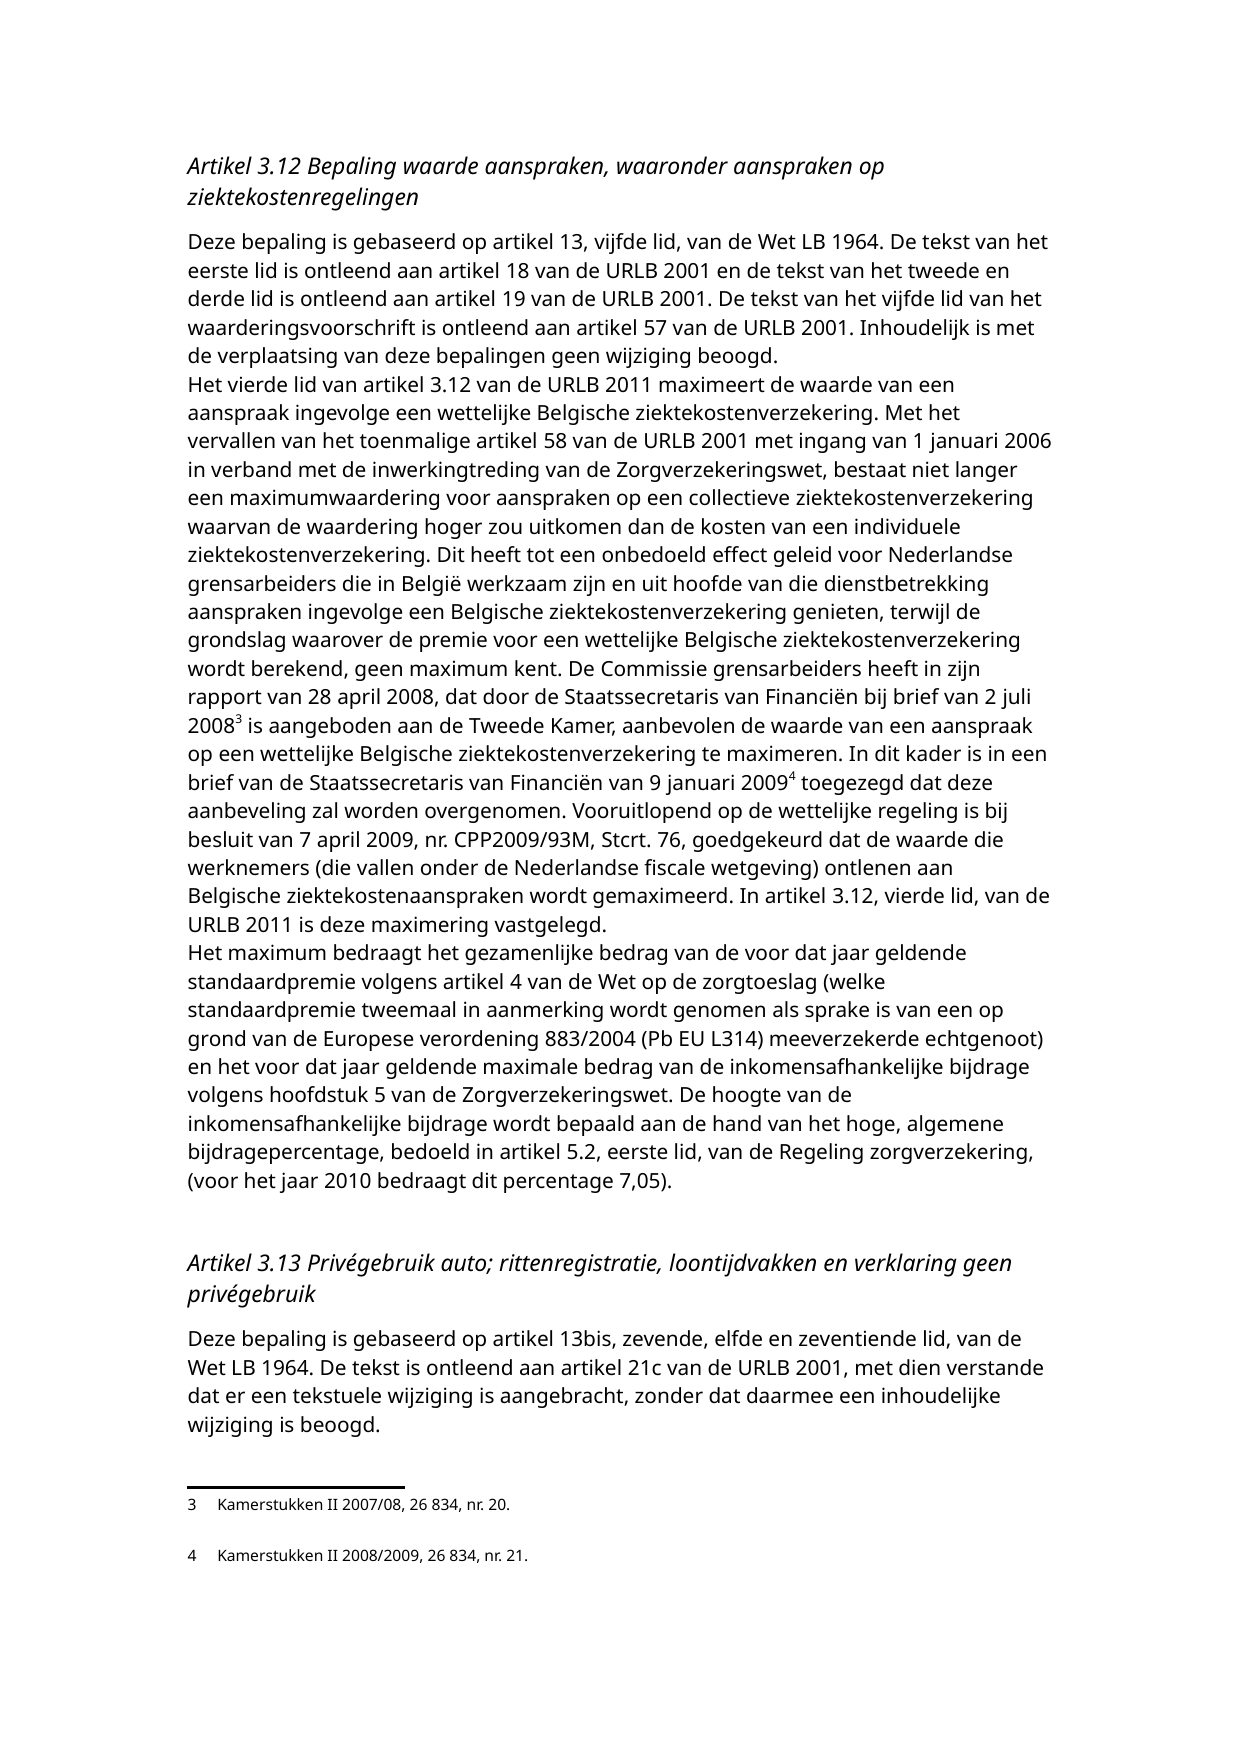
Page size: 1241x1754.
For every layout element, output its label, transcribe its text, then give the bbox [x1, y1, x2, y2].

text Het vierde lid van artikel 3.12 van de URLB 2011 maximeert de waarde van een aanspraak ingevolge een wettelijke Belgische ziektekostenverzekering. Met het vervallen van het toenmalige artikel 58 van de URLB 2001 met ingang van 1 januari 2006 in verband met de inwerkingtreding van de Zorgverzekeringswet, bestaat niet langer een maximumwaardering voor aanspraken op een collectieve ziektekostenverzekering waarvan de waardering hoger zou uitkomen dan de kosten van een individuele ziektekostenverzekering. Dit heeft tot een onbedoeld effect geleid voor Nederlandse grensarbeiders die in België werkzaam zijn en uit hoofde van die dienstbetrekking aanspraken ingevolge een Belgische ziektekostenverzekering genieten, terwijl de grondslag waarover de premie voor een wettelijke Belgische ziektekostenverzekering wordt berekend, geen maximum kent. De Commissie grensarbeiders heeft in zijn rapport van 28 april 2008, dat door de Staatssecretaris van Financiën bij brief van 2 juli 2008 is aangeboden aan de Tweede Kamer, aanbevolen de waarde van een aanspraak op een wettelijke Belgische ziektekostenverzekering te maximeren. In dit kader is in een brief van de Staatssecretaris van Financiën van 9 januari 2009 toegezegd dat deze aanbeveling zal worden overgenomen. Vooruitlopend op de wettelijke regeling is bij besluit van 7 april 2009, nr. CPP2009/93M, Stcrt. 76, goedgekeurd dat de waarde die werknemers (die vallen onder de Nederlandse fiscale wetgeving) ontlenen aan Belgische ziektekostenaanspraken wordt gemaximeerd. In artikel 3.12, vierde lid, van de URLB 2011 is deze maximering vastgelegd. [187, 370, 1053, 938]
text Deze bepaling is gebaseerd op artikel 13bis, zevende, elfde en zeventiende lid, van de Wet LB 1964. De tekst is ontleend aan artikel 21c van de URLB 2001, met dien verstande dat er een tekstuele wijziging is aangebracht, zonder dat daarmee een inhoudelijke wijziging is beoogd. [187, 1324, 1053, 1438]
text Deze bepaling is gebaseerd op artikel 13, vijfde lid, van de Wet LB 1964. De tekst van het eerste lid is ontleend aan artikel 18 van de URLB 2001 en de tekst van het tweede en derde lid is ontleend aan artikel 19 van de URLB 2001. De tekst van het vijfde lid van het waarderingsvoorschrift is ontleend aan artikel 57 van de URLB 2001. Inhoudelijk is met de verplaatsing van deze bepalingen geen wijziging beoogd. [187, 227, 1053, 370]
subtitle Artikel 3.12 Bepaling waarde aanspraken, waaronder aanspraken op ziektekostenregelingen [187, 150, 1053, 212]
text Kamerstukken II 2008/2009, 26 834, nr. 21. [187, 1538, 1053, 1566]
subtitle Artikel 3.13 Privégebruik auto; rittenregistratie, loontijdvakken en verklaring geen privégebruik [187, 1247, 1053, 1309]
text Het maximum bedraagt het gezamenlijke bedrag van de voor dat jaar geldende standaardpremie volgens artikel 4 van de Wet op de zorgtoeslag (welke standaardpremie tweemaal in aanmerking wordt genomen als sprake is van een op grond van de Europese verordening 883/2004 (Pb EU L314) meeverzekerde echtgenoot) en het voor dat jaar geldende maximale bedrag van de inkomensafhankelijke bijdrage volgens hoofdstuk 5 van de Zorgverzekeringswet. De hoogte van de inkomensafhankelijke bijdrage wordt bepaald aan de hand van het hoge, algemene bijdragepercentage, bedoeld in artikel 5.2, eerste lid, van de Regeling zorgverzekering, (voor het jaar 2010 bedraagt dit percentage 7,05). [187, 938, 1053, 1194]
text Kamerstukken II 2007/08, 26 834, nr. 20. [187, 1479, 1053, 1508]
